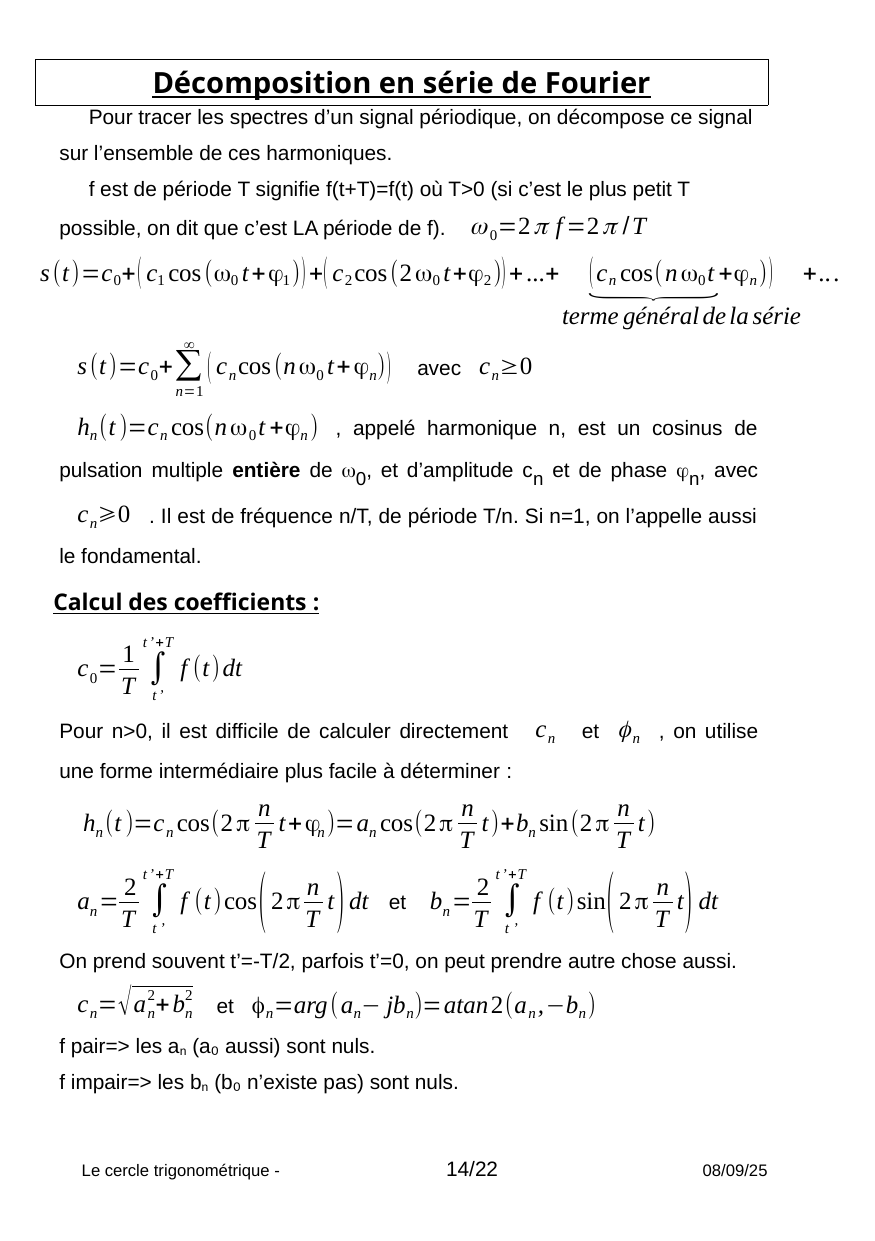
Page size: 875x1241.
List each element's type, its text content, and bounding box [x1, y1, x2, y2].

subtitle Calcul des coefficients : [53, 586, 768, 617]
text et [59, 866, 756, 937]
text f pair=> les an (a₀ aussi) sont nuls. [59, 1034, 758, 1058]
text f est de période T signifie f(t+T)=f(t) où T>0 (si c’est le plus petit T possible, on dit que c’est LA période de f). [59, 177, 768, 244]
text Pour tracer les spectres d’un signal périodique, on décompose ce signal sur l’ensemble de ces harmoniques. [59, 106, 768, 165]
text et [59, 984, 758, 1022]
text f impair=> les bn (b₀ n’existe pas) sont nuls. [59, 1070, 758, 1094]
text avec [59, 342, 768, 400]
text Pour n>0, il est difficile de calculer directement et, on utilise une forme intermédiaire plus facile à déterminer : [59, 716, 758, 854]
text On prend souvent t’=-T/2, parfois t’=0, on peut prendre autre chose aussi. [59, 949, 756, 973]
subtitle Décomposition en série de Fourier [36, 60, 768, 105]
text , appelé harmonique n, est un cosinus de pulsation multiple entière de 0, et d’amplitude cn et de phase n, avec . Il est de fréquence n/T, de période T/n. Si n=1, on l’appelle aussi le fondamental. [59, 412, 758, 568]
